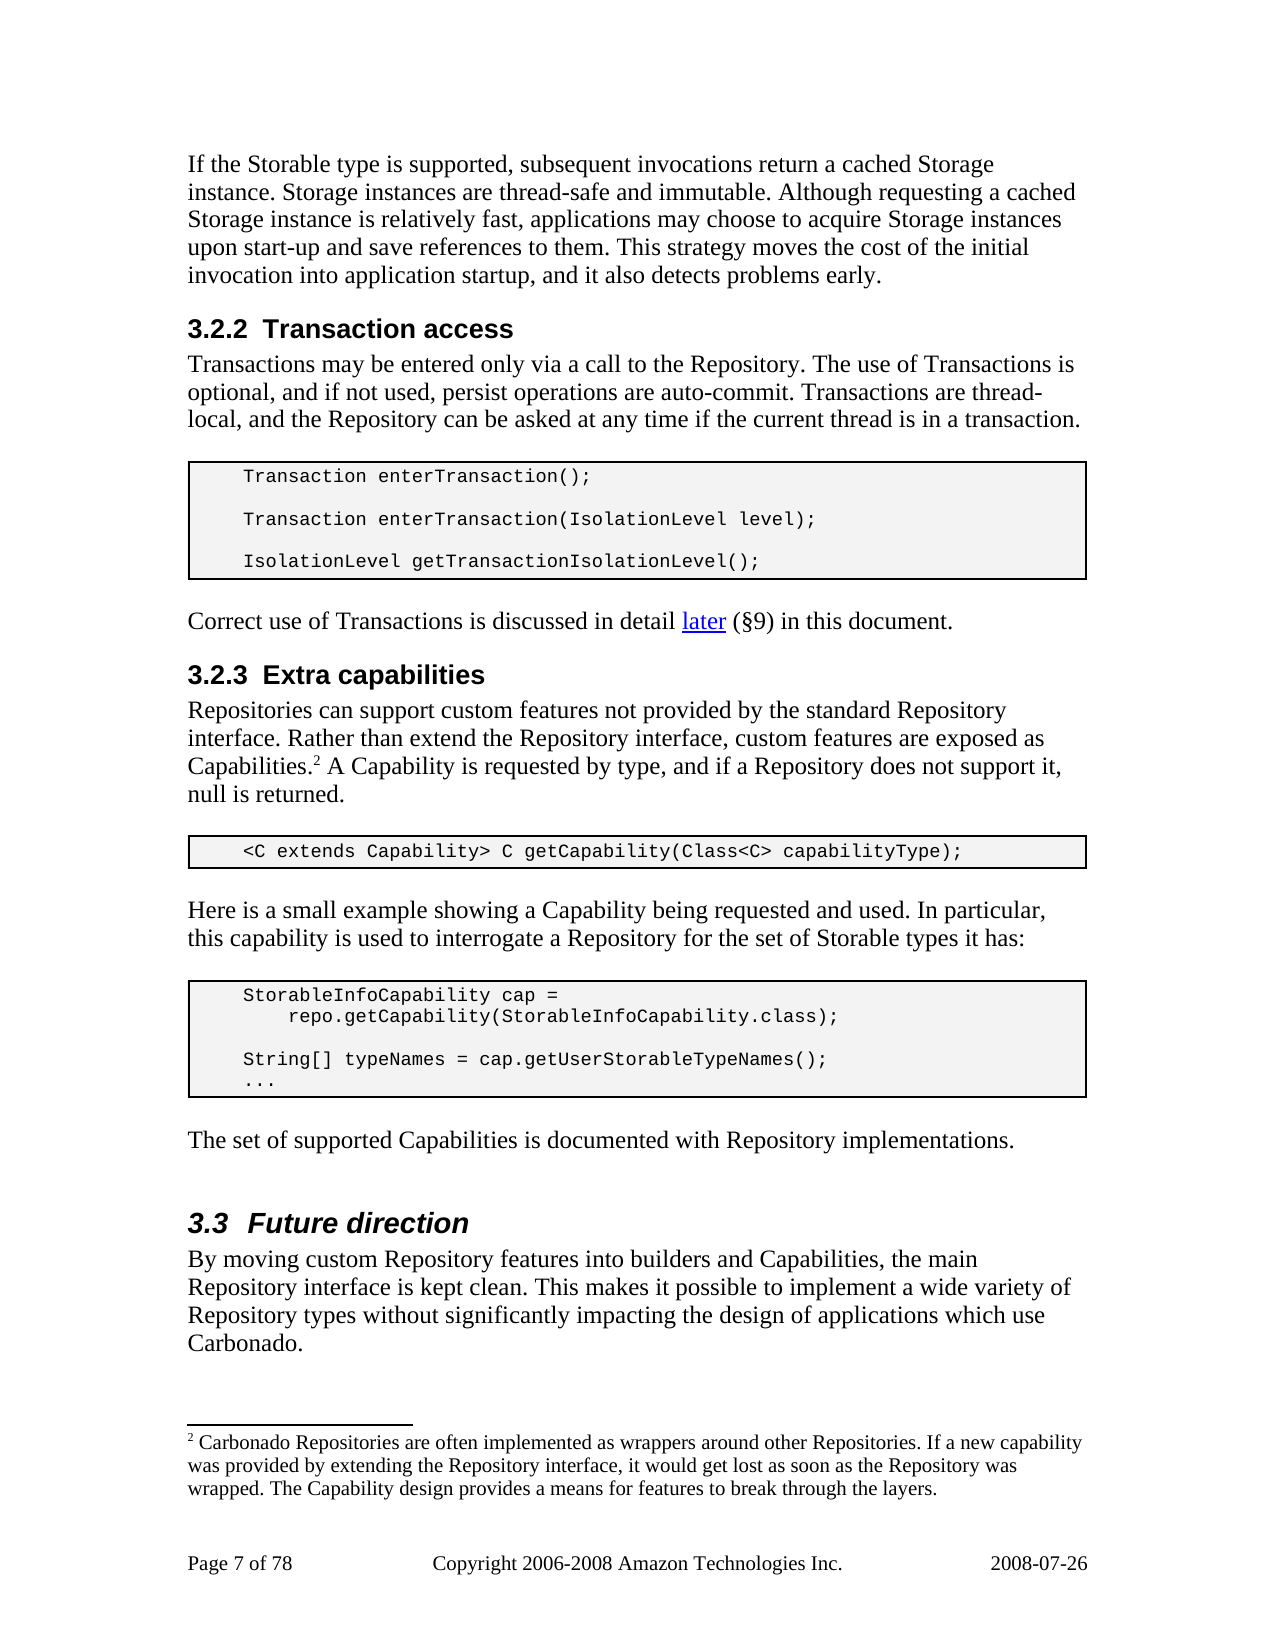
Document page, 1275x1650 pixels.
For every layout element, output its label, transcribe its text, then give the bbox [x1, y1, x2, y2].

text Correct use of Transactions is discussed in detail later (§9) in this document. [187, 607, 1087, 635]
subtitle Transaction access [187, 313, 1087, 344]
text String[] typeNames = cap.getUserStorableTypeNames(); [190, 1043, 1085, 1065]
text IsolationLevel getTransactionIsolationLevel(); [190, 546, 1085, 578]
text Repositories can support custom features not provided by the standard Repository interface. Rather than extend the Repository interface, custom features are exposed as Capabilities. A Capability is requested by type, and if a Repository does not support it, null is returned. [187, 697, 1087, 807]
text repo.getCapability(StorableInfoCapability.class); [190, 1001, 1085, 1022]
subtitle Future direction [187, 1207, 1087, 1239]
subtitle Extra capabilities [187, 660, 1087, 690]
text Carbonado Repositories are often implemented as wrappers around other Repositories. If a new capability was provided by extending the Repository interface, it would get lost as soon as the Repository was wrapped. The Capability design provides a means for features to break through the layers. [187, 1431, 1087, 1500]
text <C extends Capability> C getCapability(Class<C> capabilityType); [190, 837, 1085, 867]
text Transaction enterTransaction(IsolationLevel level); [190, 503, 1085, 525]
text Here is a small example showing a Capability being requested and used. In particular, this capability is used to interrogate a Repository for the set of Storable types it has: [187, 897, 1087, 952]
text Transaction enterTransaction(); [190, 463, 1085, 482]
text The set of supported Capabilities is documented with Repository implementations. [187, 1126, 1087, 1154]
text ... [190, 1065, 1085, 1096]
text If the Storable type is supported, subsequent invocations return a cached Storage instance. Storage instances are thread-safe and immutable. Although requesting a cached Storage instance is relatively fast, applications may choose to acquire Storage instances upon start-up and save references to them. This strategy moves the cost of the initial invocation into application startup, and it also detects problems early. [187, 150, 1087, 288]
text Transactions may be entered only via a call to the Repository. The use of Transactions is optional, and if not used, persist operations are auto-commit. Transactions are thread-local, and the Repository can be asked at any time if the current thread is in a transaction. [187, 350, 1087, 433]
text By moving custom Repository features into builders and Capabilities, the main Repository interface is kept clean. This makes it possible to implement a wide variety of Repository types without significantly impacting the design of applications which use Carbonado. [187, 1246, 1087, 1356]
text StorableInfoCapability cap = [190, 982, 1085, 1001]
